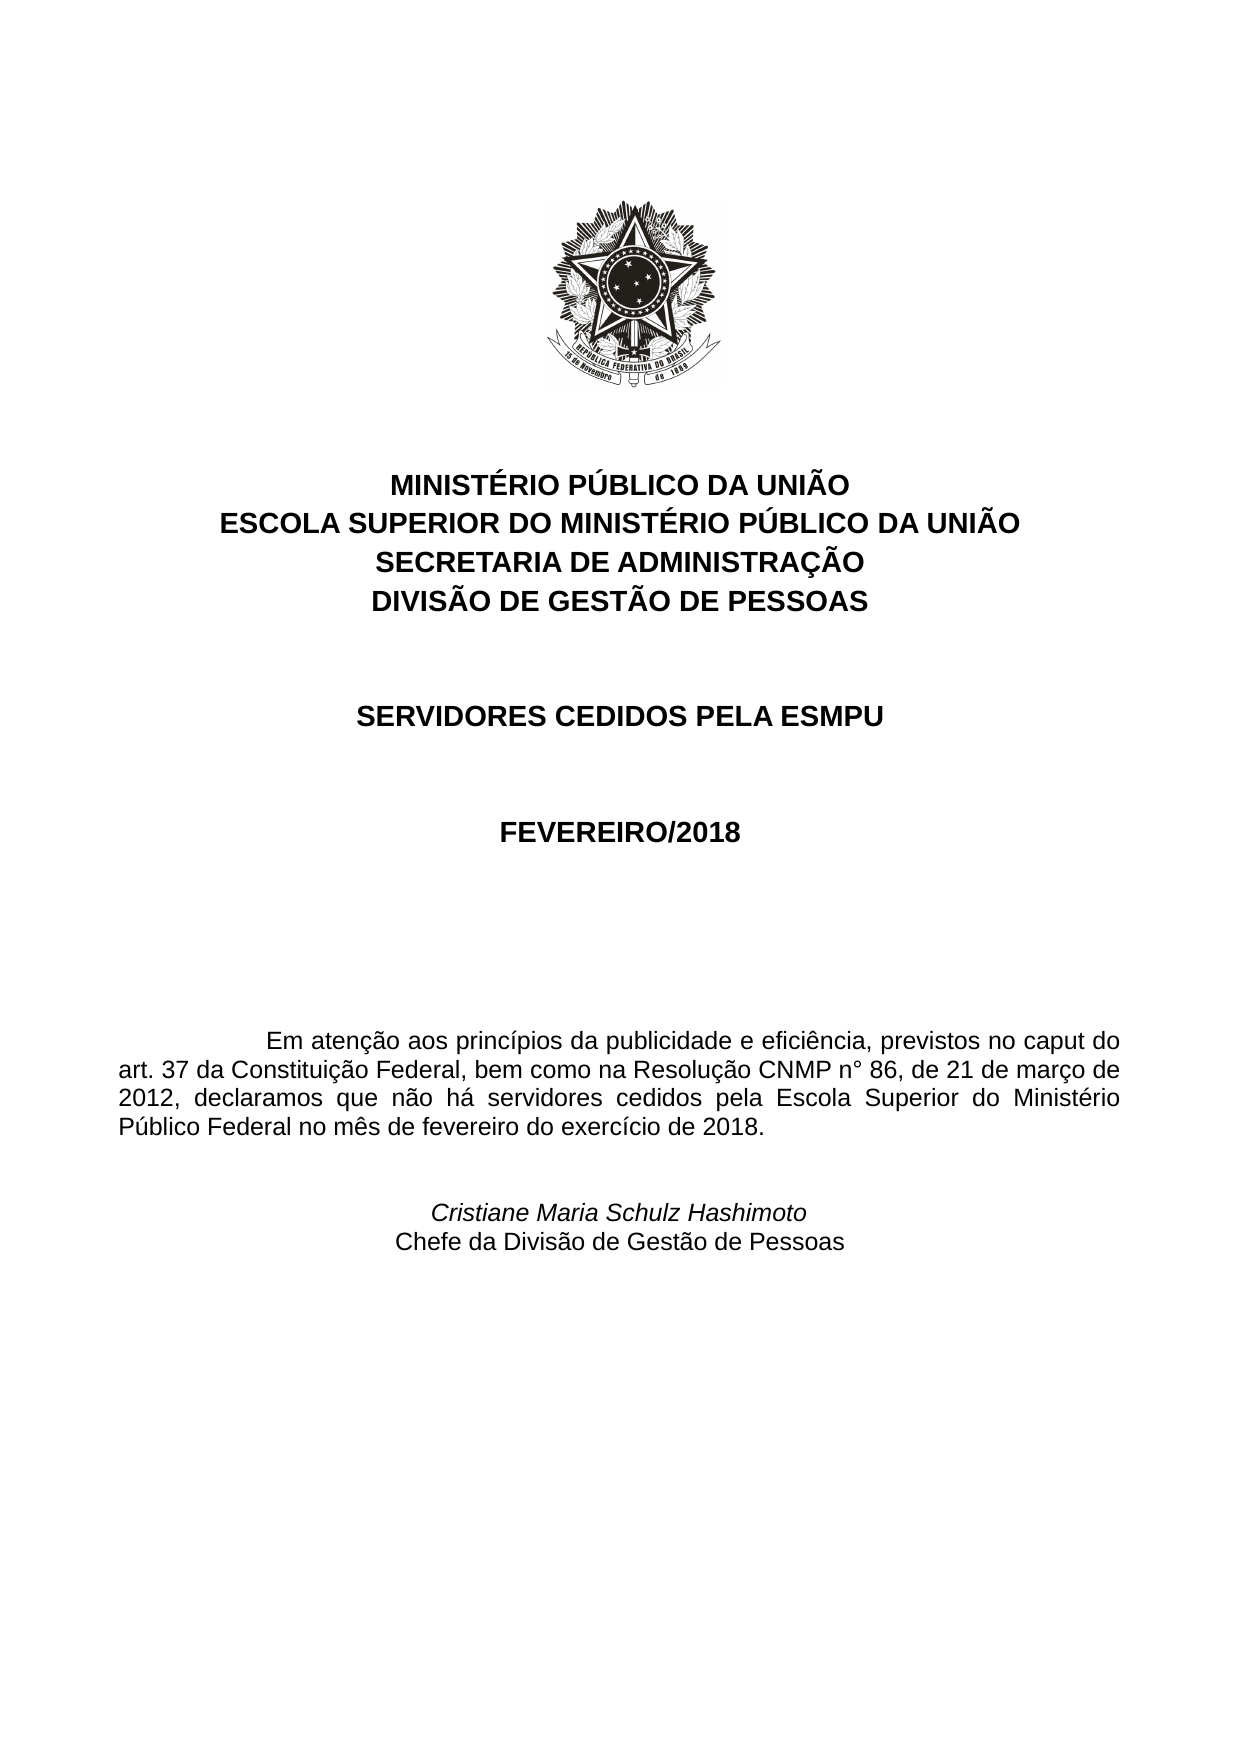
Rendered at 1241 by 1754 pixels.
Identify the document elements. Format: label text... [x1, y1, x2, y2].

text Chefe da Divisão de Gestão de Pessoas [118, 1227, 1122, 1256]
text Cristiane Maria Schulz Hashimoto [118, 1198, 1122, 1227]
text FEVEREIRO/2018 [118, 815, 1122, 848]
text ESCOLA SUPERIOR DO MINISTÉRIO PÚBLICO DA UNIÃO [118, 506, 1122, 540]
text SERVIDORES CEDIDOS PELA ESMPU [118, 699, 1122, 733]
text SECRETARIA DE ADMINISTRAÇÃO [118, 545, 1122, 578]
text Em atenção aos princípios da publicidade e eficiência, previstos no caput do art. 37 da Constituição Federal, bem como na Resolução CNMP n° 86, de 21 de março de 2012, declaramos que não há servidores cedidos pela Escola Superior do Ministério Público Federal no mês de fevereiro do exercício de 2018. [118, 1026, 1122, 1141]
text DIVISÃO DE GESTÃO DE PESSOAS [118, 583, 1122, 617]
text MINISTÉRIO PÚBLICO DA UNIÃO [118, 468, 1122, 501]
